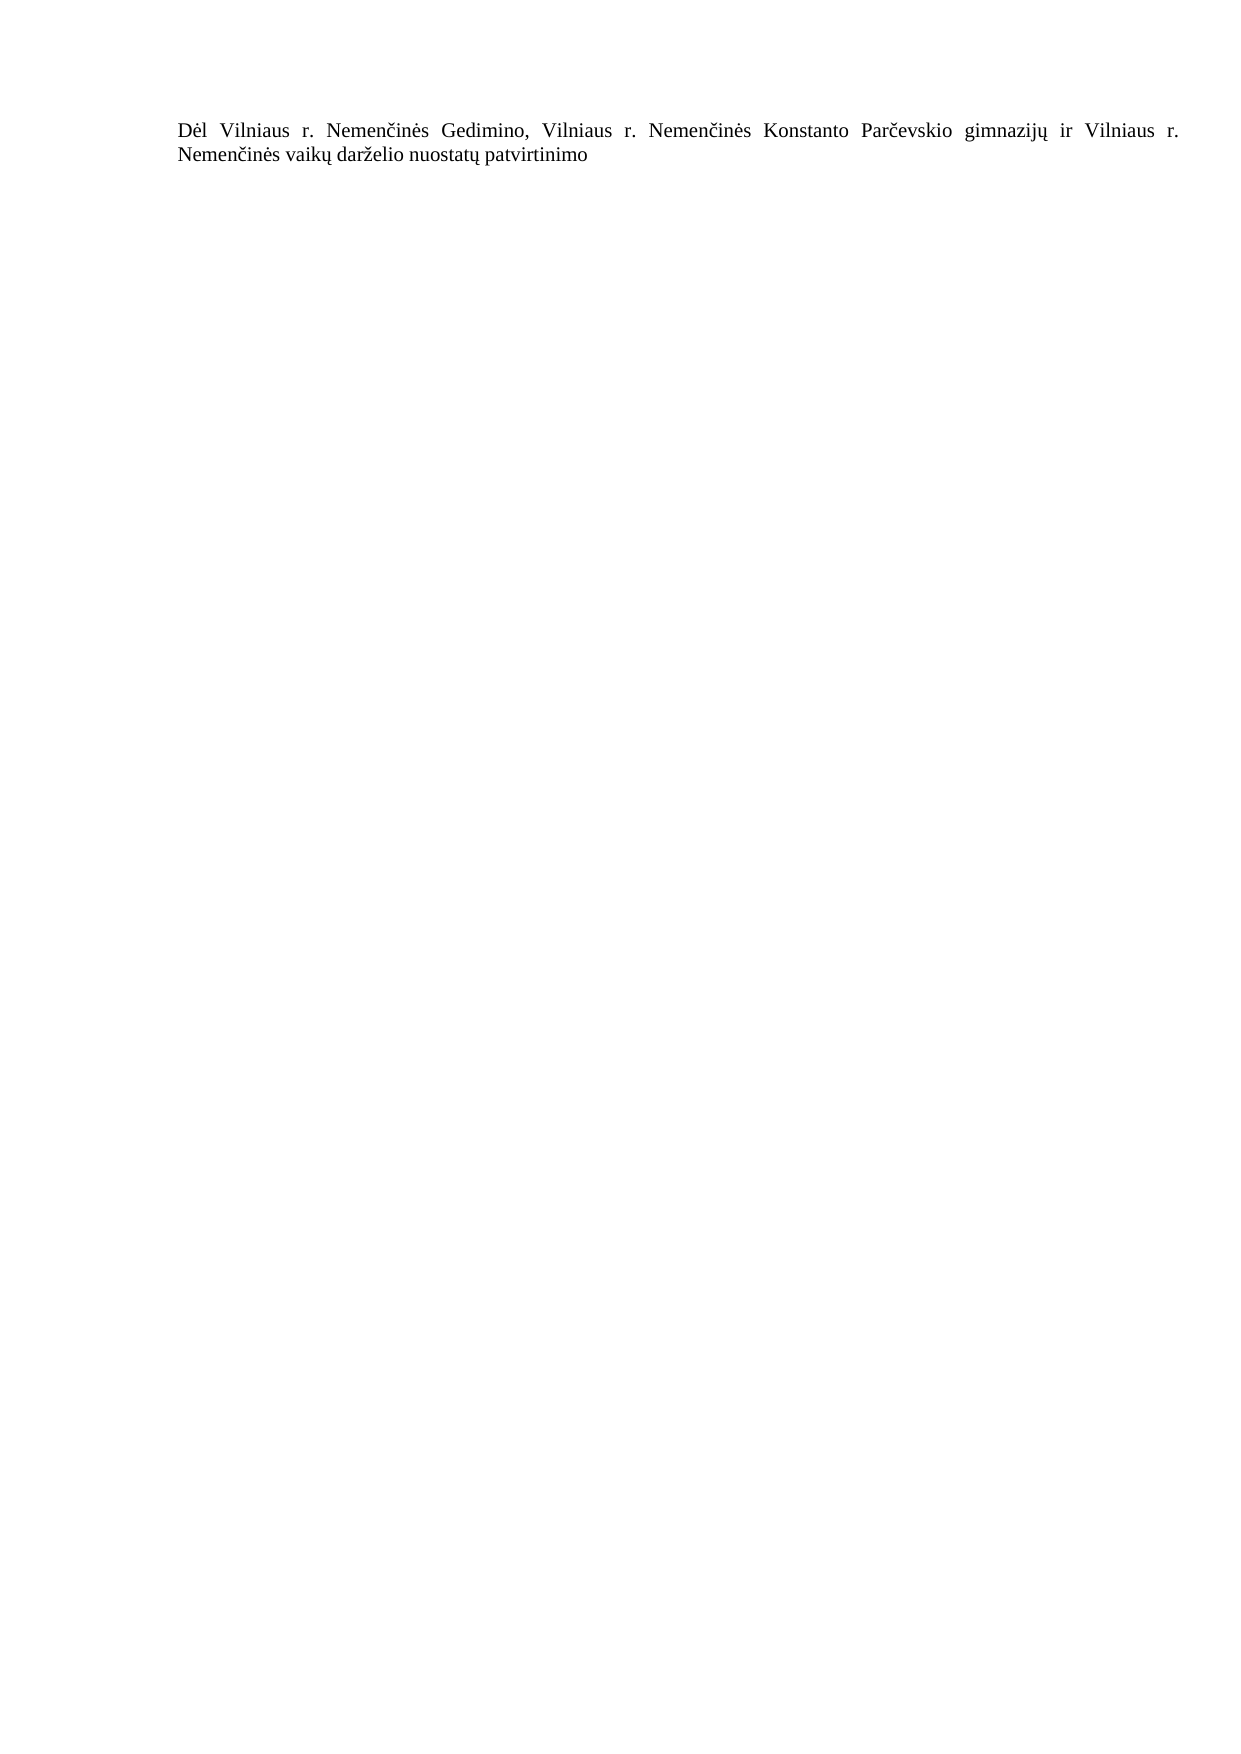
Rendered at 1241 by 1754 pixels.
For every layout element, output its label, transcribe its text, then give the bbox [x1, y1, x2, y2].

text Dėl Vilniaus r. Nemenčinės Gedimino, Vilniaus r. Nemenčinės Konstanto Parčevskio gimnazijų ir Vilniaus r. Nemenčinės vaikų darželio nuostatų patvirtinimo [177, 118, 1181, 166]
